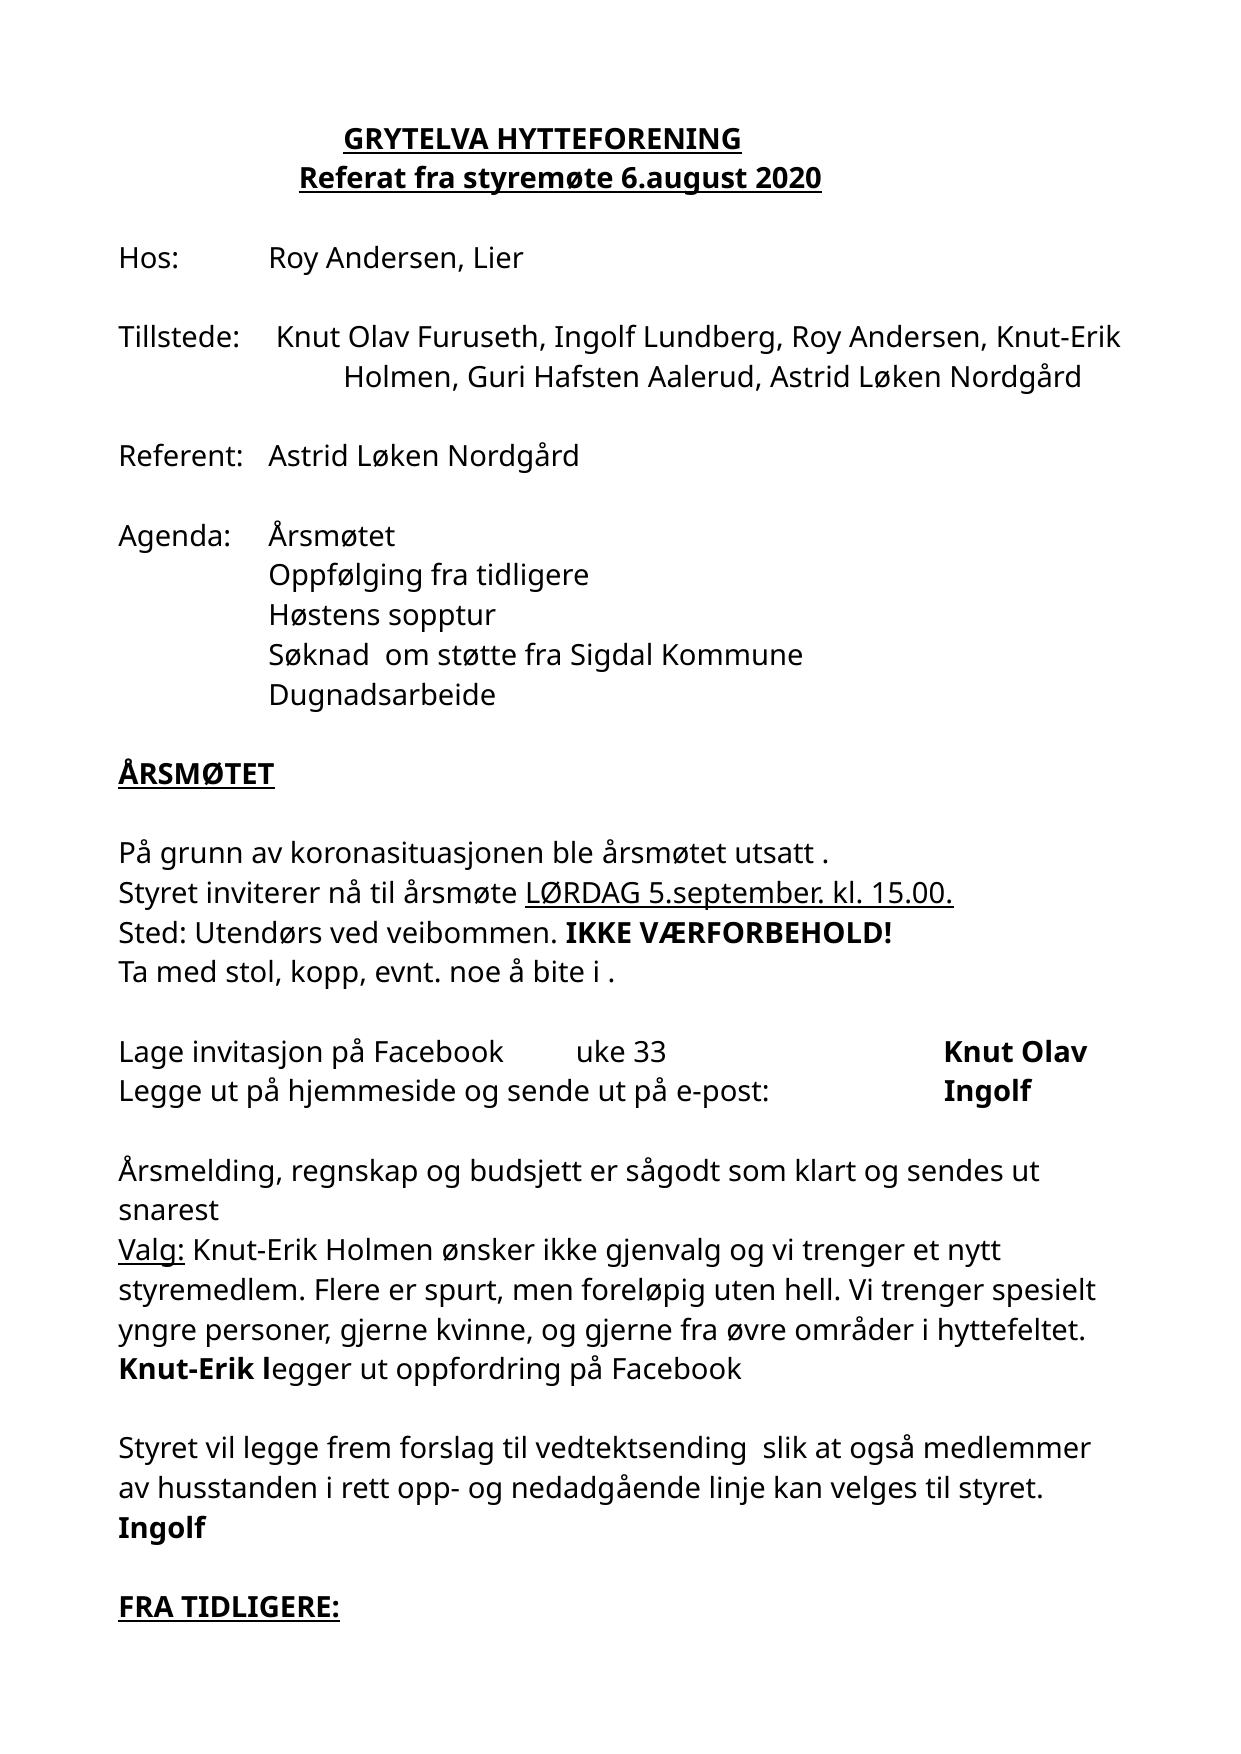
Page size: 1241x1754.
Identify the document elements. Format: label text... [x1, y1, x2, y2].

text Styret vil legge frem forslag til vedtektsending slik at også medlemmer av husstanden i rett opp- og nedadgående linje kan velges til styret. Ingolf [118, 1428, 1122, 1547]
text Tillstede: Knut Olav Furuseth, Ingolf Lundberg, Roy Andersen, Knut-Erik Holmen, Guri Hafsten Aalerud, Astrid Løken Nordgård [118, 317, 1122, 396]
text Høstens sopptur [118, 594, 1122, 634]
text ÅRSMØTET [118, 753, 1122, 793]
text Søknad om støtte fra Sigdal Kommune [118, 634, 1122, 674]
text Valg: Knut-Erik Holmen ønsker ikke gjenvalg og vi trenger et nytt styremedlem. Flere er spurt, men foreløpig uten hell. Vi trenger spesielt yngre personer, gjerne kvinne, og gjerne fra øvre områder i hyttefeltet. [118, 1229, 1122, 1348]
text Lage invitasjon på Facebook uke 33 Knut Olav [118, 1031, 1122, 1071]
text Styret inviterer nå til årsmøte LØRDAG 5.september. kl. 15.00. [118, 872, 1122, 912]
text GRYTELVA HYTTEFORENING [118, 118, 1122, 158]
text Agenda: Årsmøtet [118, 515, 1122, 555]
text Oppfølging fra tidligere [118, 555, 1122, 594]
text Legge ut på hjemmeside og sende ut på e-post: Ingolf [118, 1071, 1122, 1110]
text Referat fra styremøte 6.august 2020 [118, 158, 1122, 197]
text Knut-Erik legger ut oppfordring på Facebook [118, 1348, 1122, 1388]
text På grunn av koronasituasjonen ble årsmøtet utsatt . [118, 832, 1122, 872]
text FRA TIDLIGERE: [118, 1587, 1122, 1626]
text Ta med stol, kopp, evnt. noe å bite i . [118, 952, 1122, 991]
text Dugnadsarbeide [118, 674, 1122, 713]
text Hos: Roy Andersen, Lier [118, 237, 1122, 277]
text Årsmelding, regnskap og budsjett er sågodt som klart og sendes ut snarest [118, 1150, 1122, 1229]
text Referent: Astrid Løken Nordgård [118, 436, 1122, 475]
text Sted: Utendørs ved veibommen. IKKE VÆRFORBEHOLD! [118, 912, 1122, 952]
